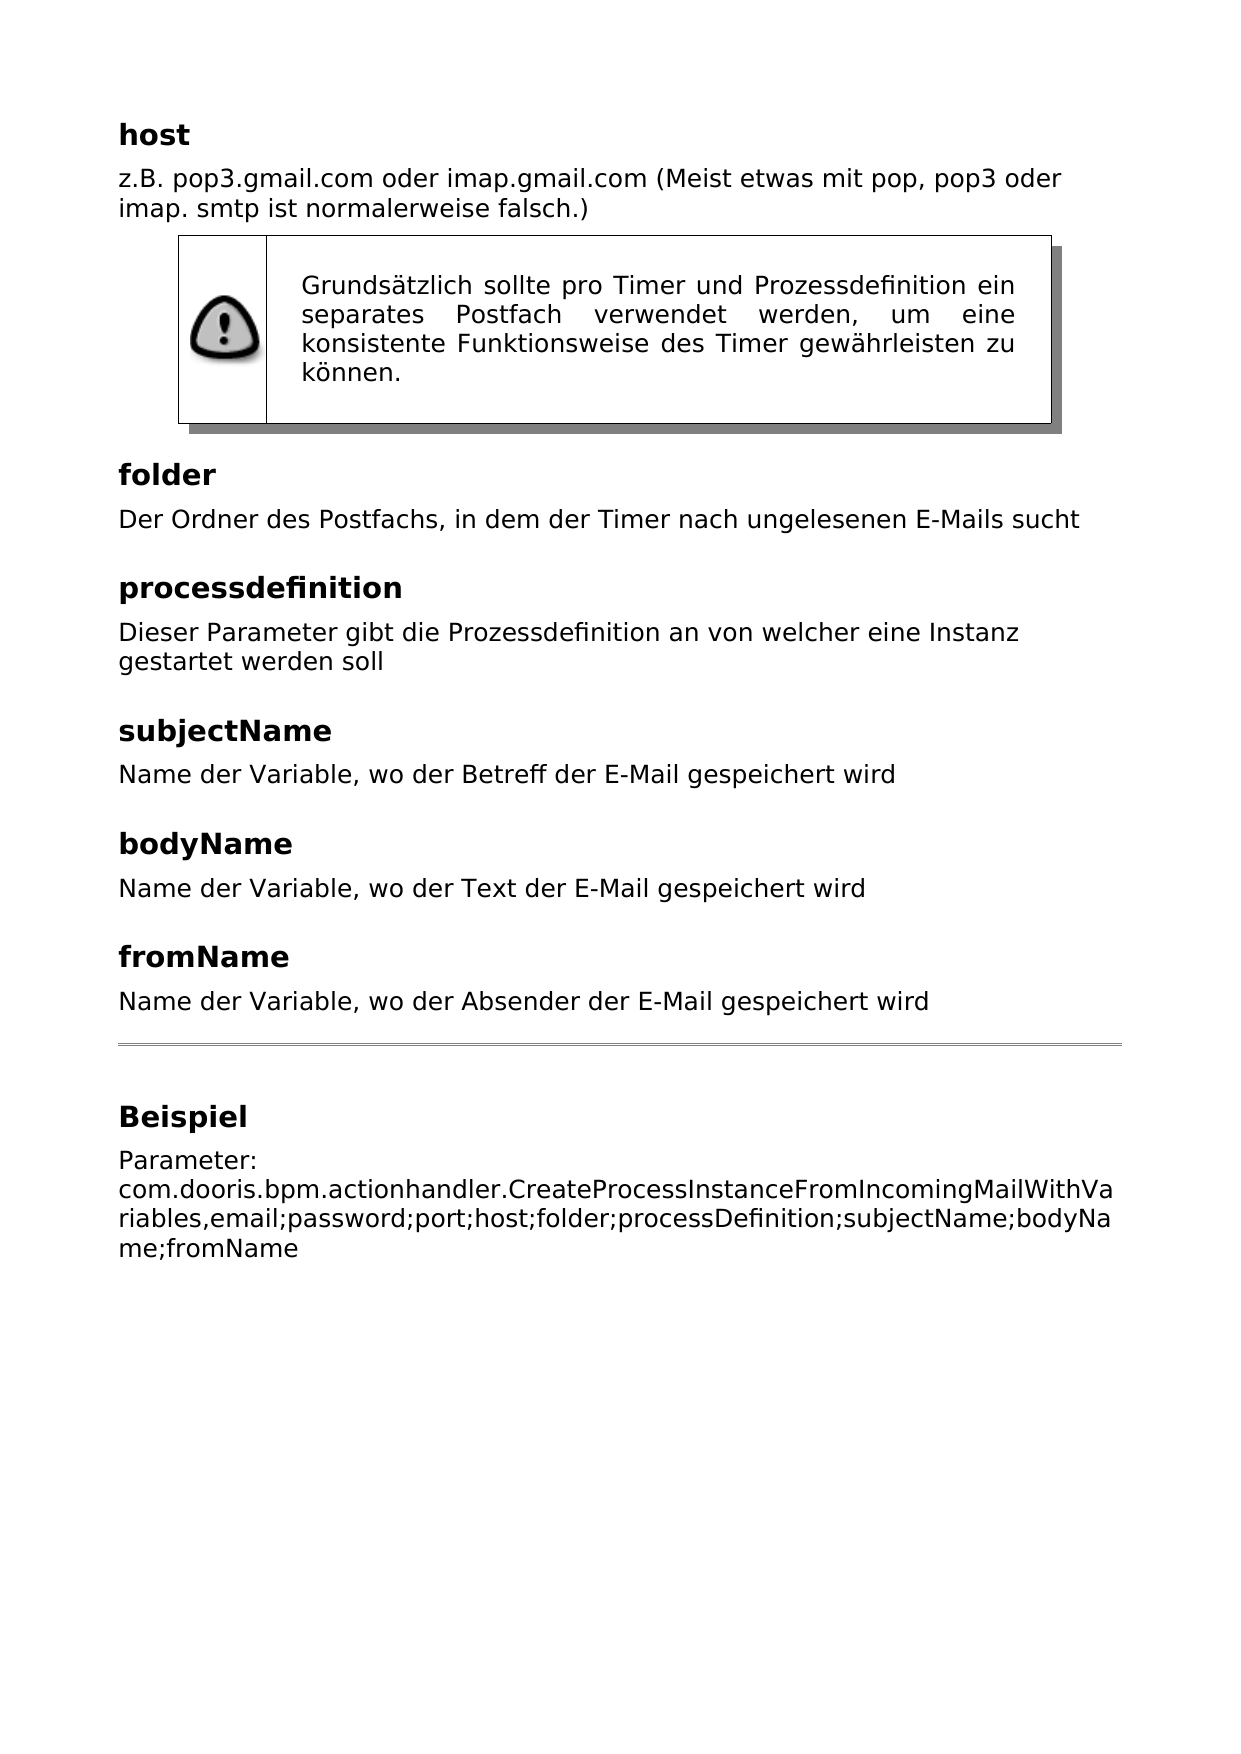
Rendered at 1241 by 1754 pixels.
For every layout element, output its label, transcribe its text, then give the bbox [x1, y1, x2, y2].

text Der Ordner des Postfachs, in dem der Timer nach ungelesenen E-Mails sucht [118, 505, 1122, 534]
table_header Grundsätzlich sollte pro Timer und Prozessdefinition ein separates Postfach verwendet werden, um eine konsistente Funktionsweise des Timer gewährleisten zu können. [267, 236, 1051, 423]
text Name der Variable, wo der Absender der E-Mail gespeichert wird [118, 987, 1122, 1016]
subtitle folder​ [118, 459, 1122, 493]
picture [190, 291, 266, 367]
table_header [179, 236, 266, 423]
subtitle processdefinition [118, 572, 1122, 606]
text Name der Variable, wo der Text der E-Mail gespeichert wird [118, 874, 1122, 903]
text Parameter: com.dooris.bpm.actionhandler.CreateProcessInstanceFromIncomingMailWithVariables,email;password;port;host;folder;processDefinition;subjectName;bodyName;fromName [118, 1146, 1122, 1263]
text Dieser Parameter gibt die Prozessdefinition an von welcher eine Instanz gestartet werden soll [118, 618, 1122, 677]
subtitle host [118, 118, 1122, 152]
subtitle Beispiel [118, 1100, 1122, 1134]
text z.B. pop3.gmail.com oder imap.gmail.com (Meist etwas mit pop, pop3 oder imap. smtp ist normalerweise falsch.) [118, 164, 1122, 223]
subtitle fromName [118, 940, 1122, 974]
text Name der Variable, wo der Betreff der E-Mail gespeichert wird [118, 761, 1122, 790]
subtitle bodyName [118, 827, 1122, 861]
subtitle subjectName [118, 714, 1122, 748]
